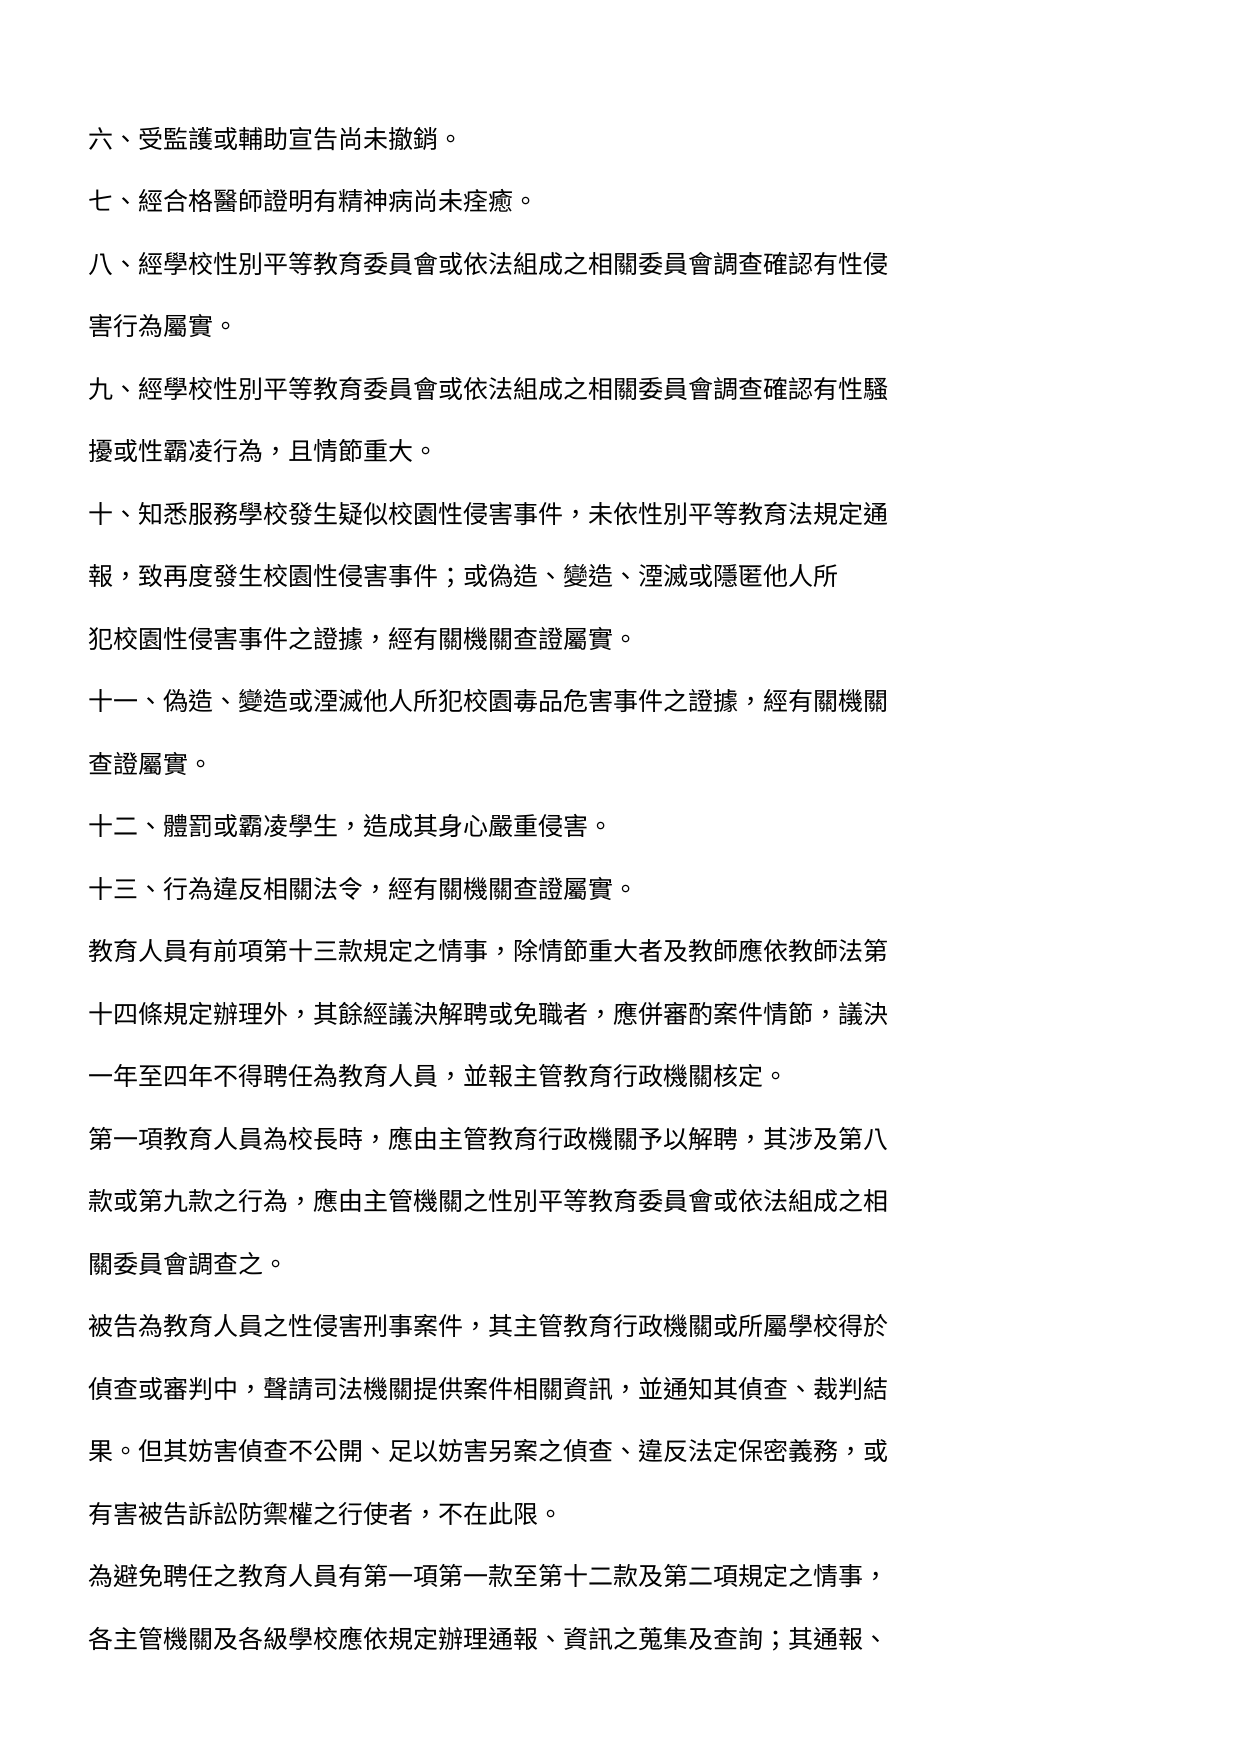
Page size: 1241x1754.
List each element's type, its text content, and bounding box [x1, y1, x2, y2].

text 六、受監護或輔助宣告尚未撤銷。 七、經合格醫師證明有精神病尚未痊癒。 八、經學校性別平等教育委員會或依法組成之相關委員會調查確認有性侵 害行為屬實。 九、經學校性別平等教育委員會或依法組成之相關委員會調查確認有性騷 擾或性霸凌行為，且情節重大。 十、知悉服務學校發生疑似校園性侵害事件，未依性別平等教育法規定通 報，致再度發生校園性侵害事件；或偽造、變造、湮滅或隱匿他人所 犯校園性侵害事件之證據，經有關機關查證屬實。 十一、偽造、變造或湮滅他人所犯校園毒品危害事件之證據，經有關機關 查證屬實。 十二、體罰或霸凌學生，造成其身心嚴重侵害。 十三、行為違反相關法令，經有關機關查證屬實。 教育人員有前項第十三款規定之情事，除情節重大者及教師應依教師法第 十四條規定辦理外，其餘經議決解聘或免職者，應併審酌案件情節，議決 一年至四年不得聘任為教育人員，並報主管教育行政機關核定。 第一項教育人員為校長時，應由主管教育行政機關予以解聘，其涉及第八 款或第九款之行為，應由主管機關之性別平等教育委員會或依法組成之相 關委員會調查之。 被告為教育人員之性侵害刑事案件，其主管教育行政機關或所屬學校得於 偵查或審判中，聲請司法機關提供案件相關資訊，並通知其偵查、裁判結 果。但其妨害偵查不公開、足以妨害另案之偵查、違反法定保密義務，或 有害被告訴訟防禦權之行使者，不在此限。 為避免聘任之教育人員有第一項第一款至第十二款及第二項規定之情事， 各主管機關及各級學校應依規定辦理通報、資訊之蒐集及查詢；其通報、 [89, 96, 1152, 1658]
